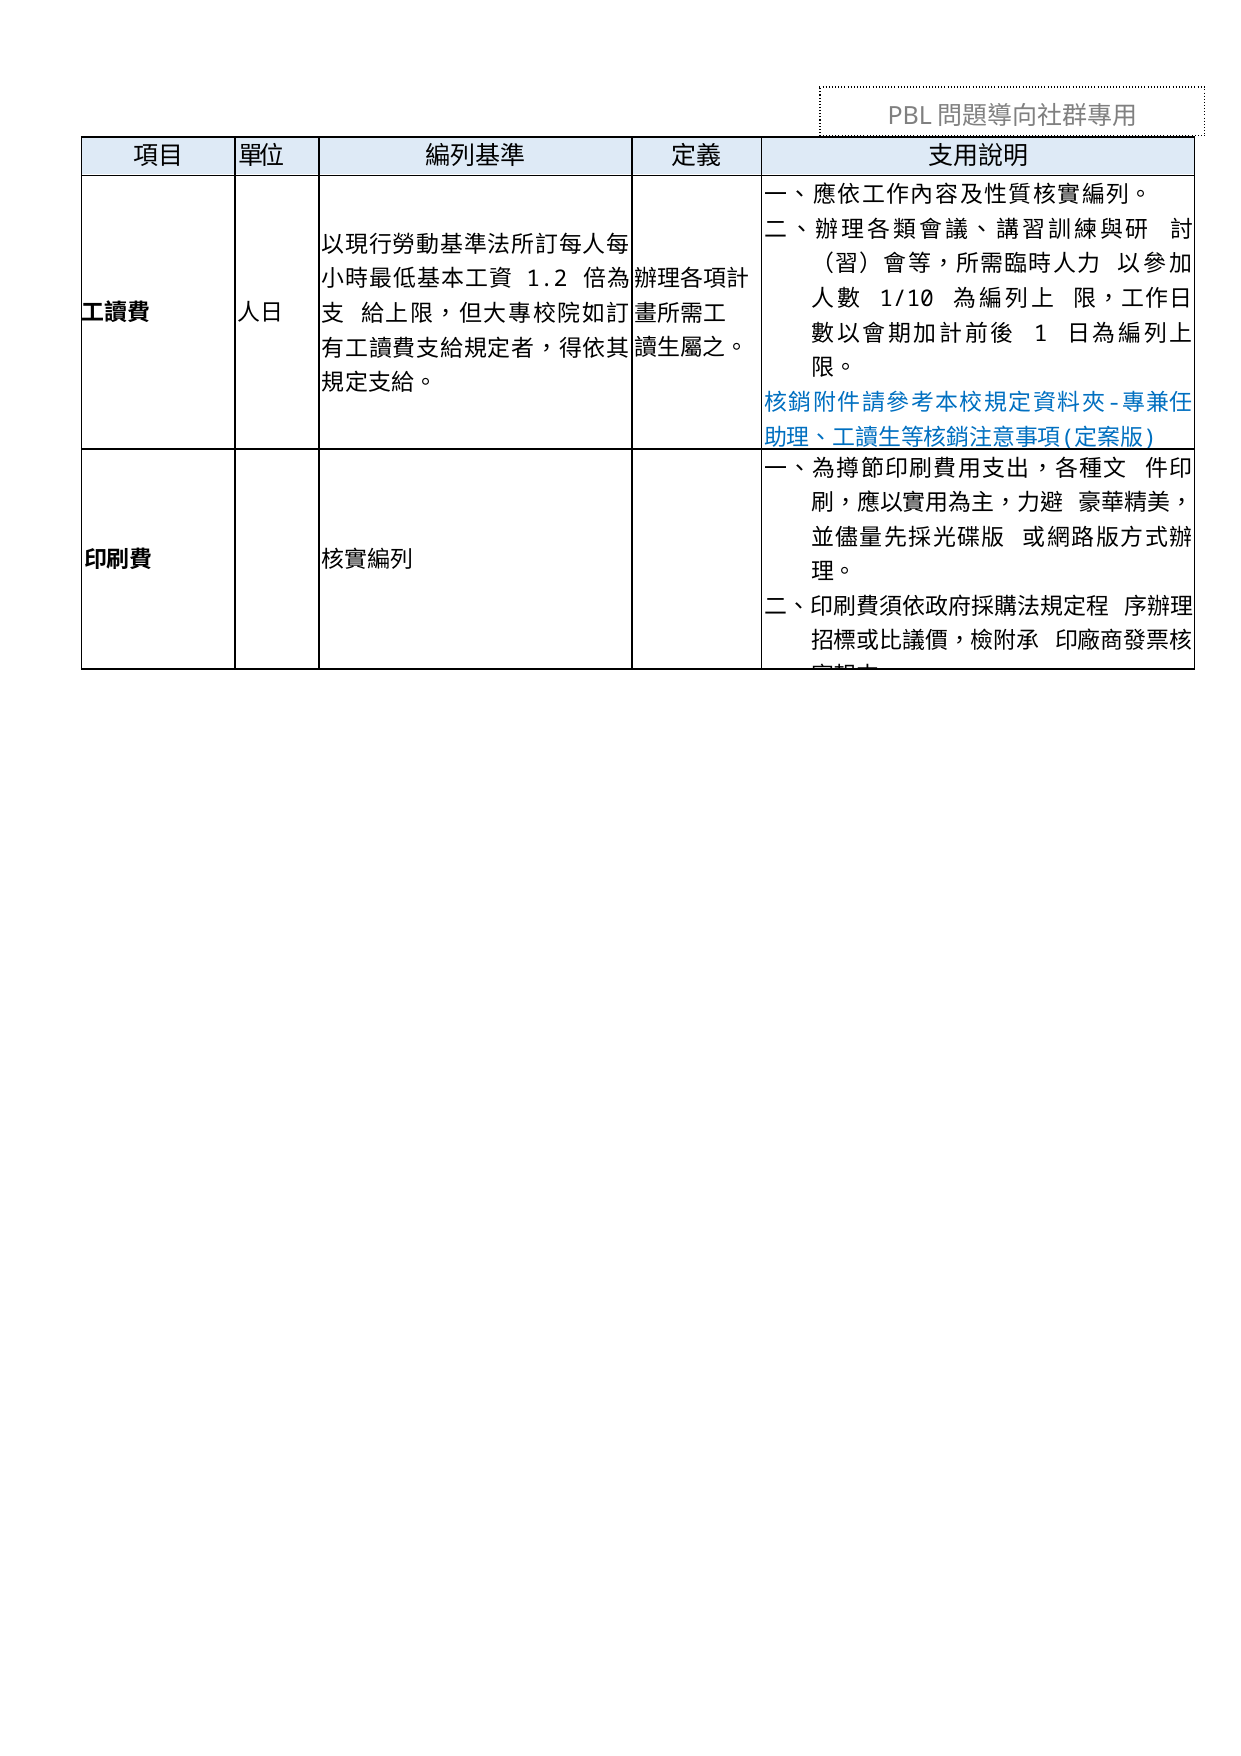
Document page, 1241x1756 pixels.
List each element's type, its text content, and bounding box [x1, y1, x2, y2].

table_cell [236, 450, 318, 668]
table_header 編列基準 [320, 138, 631, 174]
table_cell 人日 [236, 176, 318, 448]
table_header 支用說明 [762, 138, 1194, 174]
table_header 項目 [82, 138, 234, 174]
table_cell 一、應依工作內容及性質核實編列。 二、辦理各類會議、講習訓練與研 討（習）會等，所需臨時人力 以參加人數 1/10 為編列上 限，工作日數以會期加計前後 1 日為編列上限。 核銷附件請參考本校規定資料夾-專兼任助理、工讀生等核銷注意事項(定案版) [762, 176, 1194, 448]
table_cell 辦理各項計畫所需工 讀生屬之。 [633, 176, 761, 448]
table_cell 工讀費 [82, 176, 234, 448]
table_cell 印刷費 [82, 450, 234, 668]
table_header 定義 [633, 138, 761, 174]
table_cell [633, 450, 761, 668]
table_cell 以現行勞動基準法所訂每人每小時最低基本工資 1.2 倍為支 給上限，但大專校院如訂有工讀費支給規定者，得依其規定支給。 [320, 176, 631, 448]
table_header 單位 [236, 138, 318, 174]
table_cell 核實編列 [320, 450, 631, 668]
table_cell 一、為撙節印刷費用支出，各種文 件印刷，應以實用為主，力避 豪華精美，並儘量先採光碟版 或網路版方式辦理。 二、印刷費須依政府採購法規定程 序辦理招標或比議價，檢附承 印廠商發票核實報支。 [762, 450, 1194, 668]
